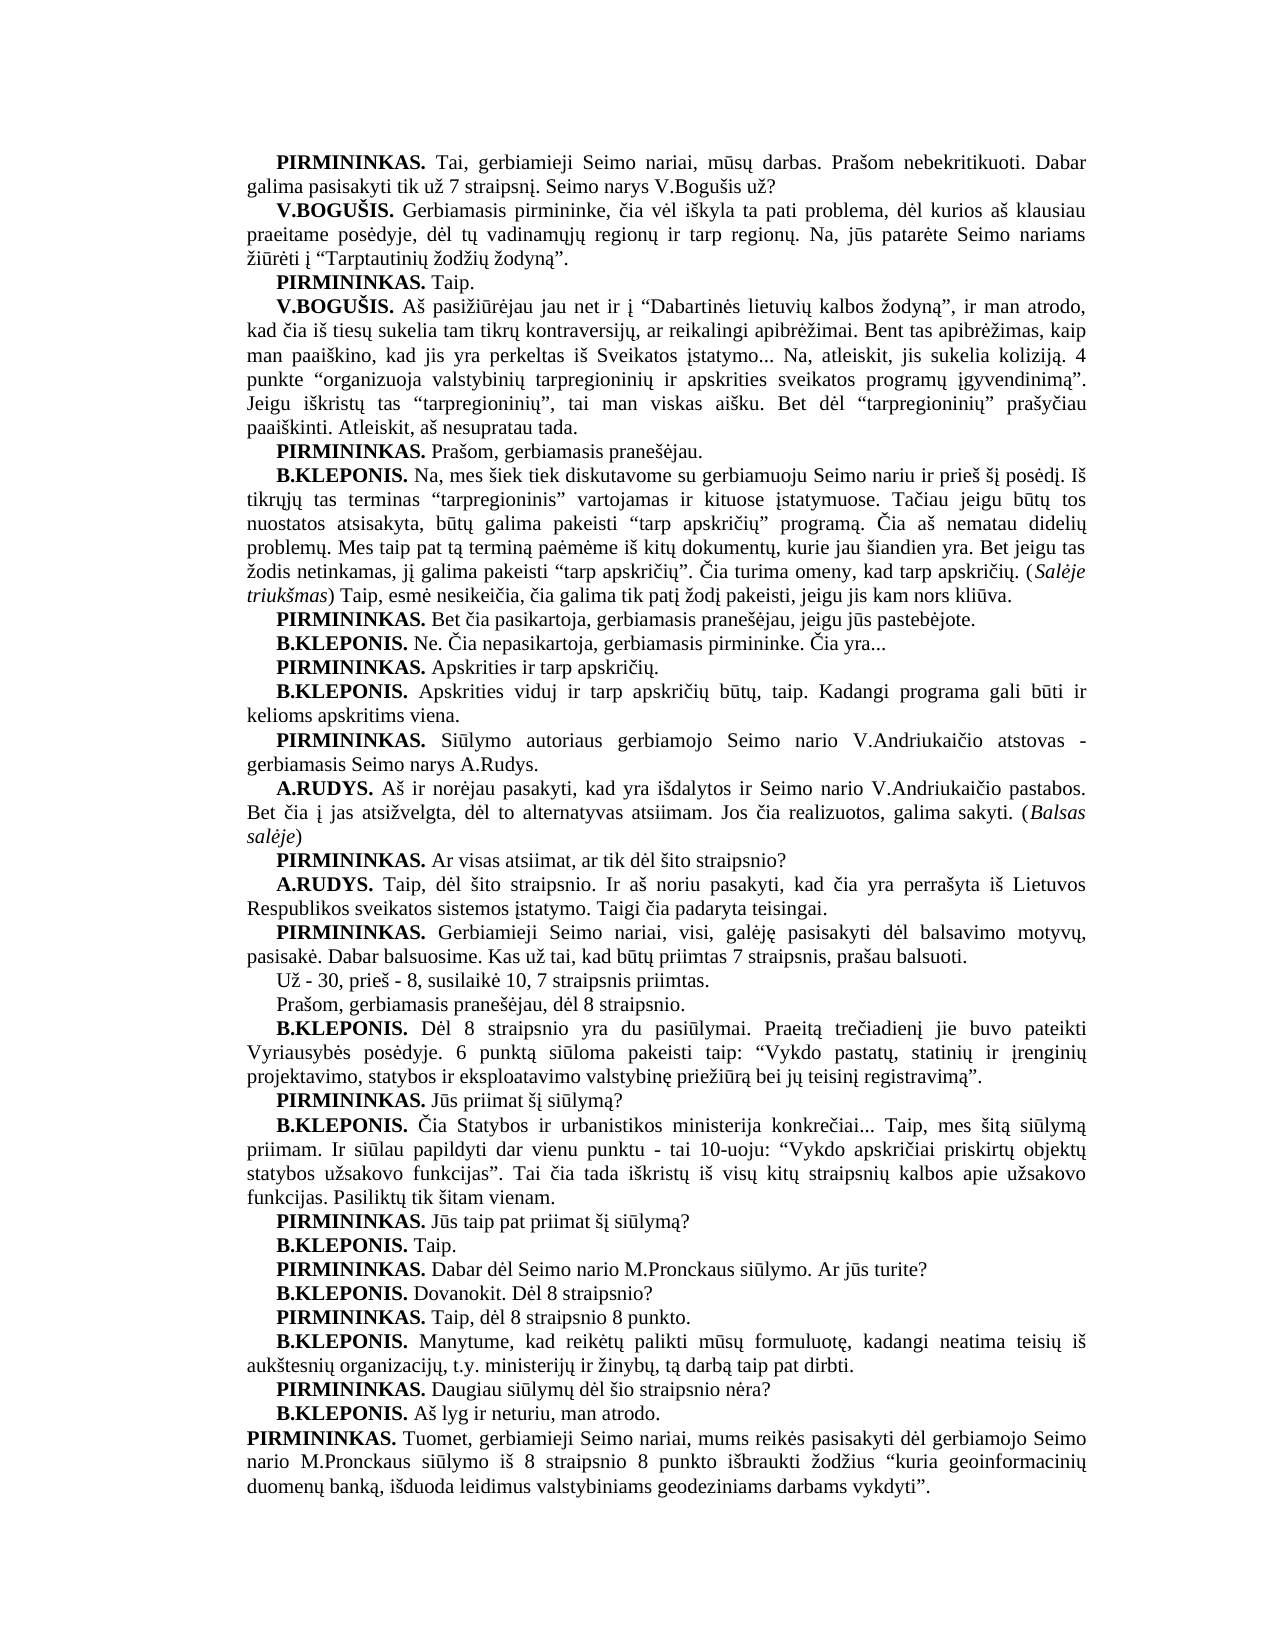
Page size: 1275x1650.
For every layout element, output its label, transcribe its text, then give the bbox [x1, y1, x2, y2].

text B.KLEPONIS. Taip. [247, 1233, 1087, 1257]
text PIRMININKAS. Tuomet, gerbiamieji Seimo nariai, mums reikės pasisakyti dėl gerbiamojo Seimo nario M.Pronckaus siūlymo iš 8 straipsnio 8 punkto išbraukti žodžius “kuria geoinformacinių duomenų banką, išduoda leidimus valstybiniams geodeziniams darbams vykdyti”. [247, 1425, 1087, 1498]
text B.KLEPONIS. Aš lyg ir neturiu, man atrodo. [247, 1401, 1087, 1425]
text Prašom, gerbiamasis pranešėjau, dėl 8 straipsnio. [247, 992, 1087, 1016]
text B.KLEPONIS. Apskrities viduj ir tarp apskričių būtų, taip. Kadangi programa gali būti ir kelioms apskritims viena. [247, 679, 1087, 727]
text PIRMININKAS. Daugiau siūlymų dėl šio straipsnio nėra? [247, 1377, 1087, 1401]
text PIRMININKAS. Taip, dėl 8 straipsnio 8 punkto. [247, 1305, 1087, 1329]
text B.KLEPONIS. Ne. Čia nepasikartoja, gerbiamasis pirmininke. Čia yra... [247, 631, 1087, 655]
text PIRMININKAS. Jūs taip pat priimat šį siūlymą? [247, 1209, 1087, 1233]
text PIRMININKAS. Gerbiamieji Seimo nariai, visi, galėję pasisakyti dėl balsavimo motyvų, pasisakė. Dabar balsuosime. Kas už tai, kad būtų priimtas 7 straipsnis, prašau balsuoti. [247, 920, 1087, 968]
text PIRMININKAS. Ar visas atsiimat, ar tik dėl šito straipsnio? [247, 848, 1087, 872]
text PIRMININKAS. Dabar dėl Seimo nario M.Pronckaus siūlymo. Ar jūs turite? [247, 1257, 1087, 1281]
text V.BOGUŠIS. Gerbiamasis pirmininke, čia vėl iškyla ta pati problema, dėl kurios aš klausiau praeitame posėdyje, dėl tų vadinamųjų regionų ir tarp regionų. Na, jūs patarėte Seimo nariams žiūrėti į “Tarptautinių žodžių žodyną”. [247, 198, 1087, 270]
text PIRMININKAS. Prašom, gerbiamasis pranešėjau. [247, 439, 1087, 463]
text PIRMININKAS. Siūlymo autoriaus gerbiamojo Seimo nario V.Andriukaičio atstovas - gerbiamasis Seimo narys A.Rudys. [247, 727, 1087, 776]
text B.KLEPONIS. Čia Statybos ir urbanistikos ministerija konkrečiai... Taip, mes šitą siūlymą priimam. Ir siūlau papildyti dar vienu punktu - tai 10-uoju: “Vykdo apskričiai priskirtų objektų statybos užsakovo funkcijas”. Tai čia tada iškristų iš visų kitų straipsnių kalbos apie užsakovo funkcijas. Pasiliktų tik šitam vienam. [247, 1112, 1087, 1209]
text A.RUDYS. Aš ir norėjau pasakyti, kad yra išdalytos ir Seimo nario V.Andriukaičio pastabos. Bet čia į jas atsižvelgta, dėl to alternatyvas atsiimam. Jos čia realizuotos, galima sakyti. (Balsas salėje) [247, 776, 1087, 848]
text PIRMININKAS. Bet čia pasikartoja, gerbiamasis pranešėjau, jeigu jūs pastebėjote. [247, 607, 1087, 631]
text PIRMININKAS. Taip. [247, 270, 1087, 294]
text B.KLEPONIS. Dėl 8 straipsnio yra du pasiūlymai. Praeitą trečiadienį jie buvo pateikti Vyriausybės posėdyje. 6 punktą siūloma pakeisti taip: “Vykdo pastatų, statinių ir įrenginių projektavimo, statybos ir eksploatavimo valstybinę priežiūrą bei jų teisinį registravimą”. [247, 1016, 1087, 1088]
text PIRMININKAS. Tai, gerbiamieji Seimo nariai, mūsų darbas. Prašom nebekritikuoti. Dabar galima pasisakyti tik už 7 straipsnį. Seimo narys V.Bogušis už? [247, 150, 1087, 198]
text PIRMININKAS. Jūs priimat šį siūlymą? [247, 1088, 1087, 1112]
text A.RUDYS. Taip, dėl šito straipsnio. Ir aš noriu pasakyti, kad čia yra perrašyta iš Lietuvos Respublikos sveikatos sistemos įstatymo. Taigi čia padaryta teisingai. [247, 872, 1087, 920]
text B.KLEPONIS. Manytume, kad reikėtų palikti mūsų formuluotę, kadangi neatima teisių iš aukštesnių organizacijų, t.y. ministerijų ir žinybų, tą darbą taip pat dirbti. [247, 1329, 1087, 1377]
text V.BOGUŠIS. Aš pasižiūrėjau jau net ir į “Dabartinės lietuvių kalbos žodyną”, ir man atrodo, kad čia iš tiesų sukelia tam tikrų kontraversijų, ar reikalingi apibrėžimai. Bent tas apibrėžimas, kaip man paaiškino, kad jis yra perkeltas iš Sveikatos įstatymo... Na, atleiskit, jis sukelia koliziją. 4 punkte “organizuoja valstybinių tarpregioninių ir apskrities sveikatos programų įgyvendinimą”. Jeigu iškristų tas “tarpregioninių”, tai man viskas aišku. Bet dėl “tarpregioninių” prašyčiau paaiškinti. Atleiskit, aš nesupratau tada. [247, 294, 1087, 439]
text PIRMININKAS. Apskrities ir tarp apskričių. [247, 655, 1087, 679]
text B.KLEPONIS. Na, mes šiek tiek diskutavome su gerbiamuoju Seimo nariu ir prieš šį posėdį. Iš tikrųjų tas terminas “tarpregioninis” vartojamas ir kituose įstatymuose. Tačiau jeigu būtų tos nuostatos atsisakyta, būtų galima pakeisti “tarp apskričių” programą. Čia aš nematau didelių problemų. Mes taip pat tą terminą paėmėme iš kitų dokumentų, kurie jau šiandien yra. Bet jeigu tas žodis netinkamas, jį galima pakeisti “tarp apskričių”. Čia turima omeny, kad tarp apskričių. (Salėje triukšmas) Taip, esmė nesikeičia, čia galima tik patį žodį pakeisti, jeigu jis kam nors kliūva. [247, 463, 1087, 607]
text B.KLEPONIS. Dovanokit. Dėl 8 straipsnio? [247, 1281, 1087, 1305]
text Už - 30, prieš - 8, susilaikė 10, 7 straipsnis priimtas. [247, 968, 1087, 992]
